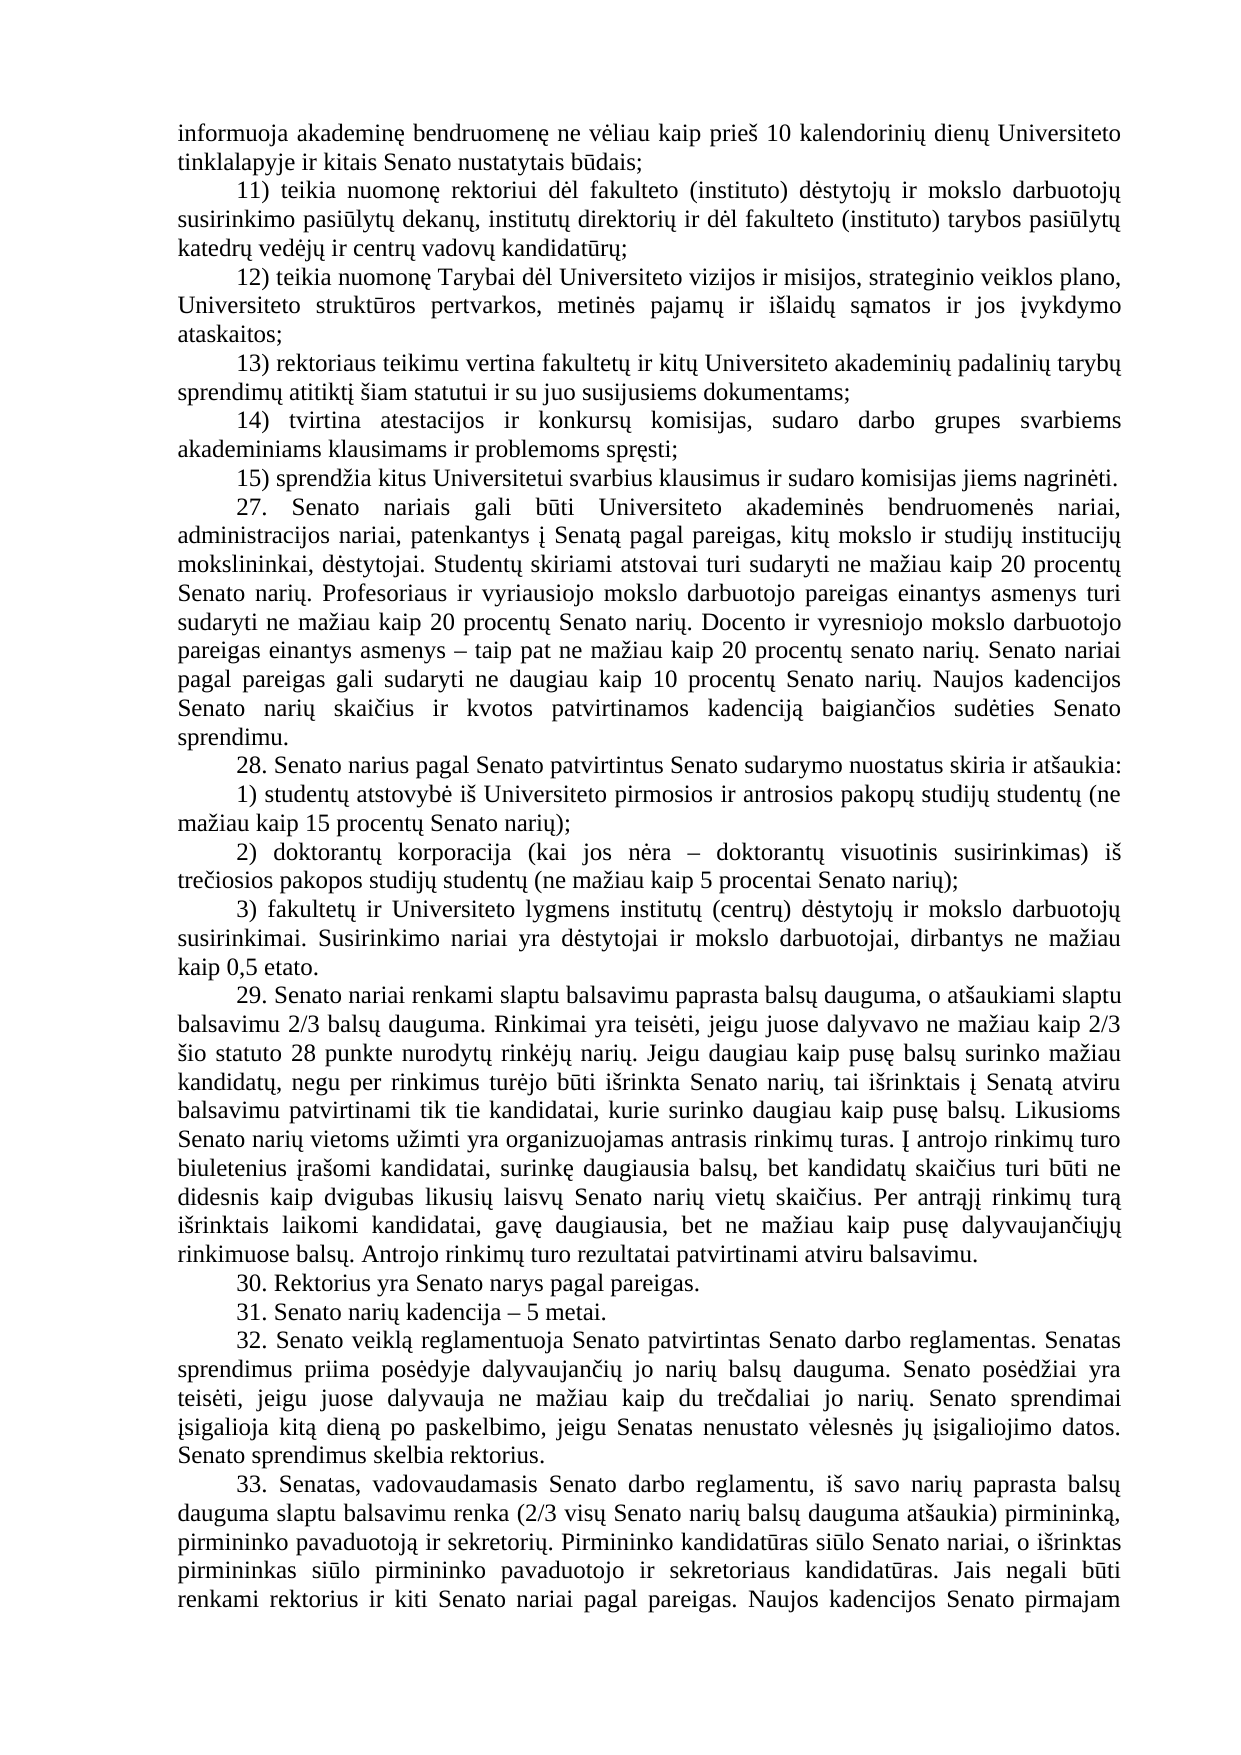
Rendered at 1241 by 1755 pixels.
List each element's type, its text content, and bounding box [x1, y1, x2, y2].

text 12) teikia nuomonę Tarybai dėl Universiteto vizijos ir misijos, strateginio veiklos plano, Universiteto struktūros pertvarkos, metinės pajamų ir išlaidų sąmatos ir jos įvykdymo ataskaitos; [177, 262, 1122, 348]
text 27. Senato nariais gali būti Universiteto akademinės bendruomenės nariai, administracijos nariai, patenkantys į Senatą pagal pareigas, kitų mokslo ir studijų institucijų mokslininkai, dėstytojai. Studentų skiriami atstovai turi sudaryti ne mažiau kaip 20 procentų Senato narių. Profesoriaus ir vyriausiojo mokslo darbuotojo pareigas einantys asmenys turi sudaryti ne mažiau kaip 20 procentų Senato narių. Docento ir vyresniojo mokslo darbuotojo pareigas einantys asmenys – taip pat ne mažiau kaip 20 procentų senato narių. Senato nariai pagal pareigas gali sudaryti ne daugiau kaip 10 procentų Senato narių. Naujos kadencijos Senato narių skaičius ir kvotos patvirtinamos kadenciją baigiančios sudėties Senato sprendimu. [177, 492, 1122, 751]
text 30. Rektorius yra Senato narys pagal pareigas. [177, 1268, 1122, 1297]
text 14) tvirtina atestacijos ir konkursų komisijas, sudaro darbo grupes svarbiems akademiniams klausimams ir problemoms spręsti; [177, 406, 1122, 463]
text 28. Senato narius pagal Senato patvirtintus Senato sudarymo nuostatus skiria ir atšaukia: [177, 751, 1122, 779]
text 13) rektoriaus teikimu vertina fakultetų ir kitų Universiteto akademinių padalinių tarybų sprendimų atitiktį šiam statutui ir su juo susijusiems dokumentams; [177, 348, 1122, 406]
text 29. Senato nariai renkami slaptu balsavimu paprasta balsų dauguma, o atšaukiami slaptu balsavimu 2/3 balsų dauguma. Rinkimai yra teisėti, jeigu juose dalyvavo ne mažiau kaip 2/3 šio statuto 28 punkte nurodytų rinkėjų narių. Jeigu daugiau kaip pusę balsų surinko mažiau kandidatų, negu per rinkimus turėjo būti išrinkta Senato narių, tai išrinktais į Senatą atviru balsavimu patvirtinami tik tie kandidatai, kurie surinko daugiau kaip pusę balsų. Likusioms Senato narių vietoms užimti yra organizuojamas antrasis rinkimų turas. Į antrojo rinkimų turo biuletenius įrašomi kandidatai, surinkę daugiausia balsų, bet kandidatų skaičius turi būti ne didesnis kaip dvigubas likusių laisvų Senato narių vietų skaičius. Per antrąjį rinkimų turą išrinktais laikomi kandidatai, gavę daugiausia, bet ne mažiau kaip pusę dalyvaujančiųjų rinkimuose balsų. Antrojo rinkimų turo rezultatai patvirtinami atviru balsavimu. [177, 981, 1122, 1268]
text 31. Senato narių kadencija – 5 metai. [177, 1297, 1122, 1326]
text 32. Senato veiklą reglamentuoja Senato patvirtintas Senato darbo reglamentas. Senatas sprendimus priima posėdyje dalyvaujančių jo narių balsų dauguma. Senato posėdžiai yra teisėti, jeigu juose dalyvauja ne mažiau kaip du trečdaliai jo narių. Senato sprendimai įsigalioja kitą dieną po paskelbimo, jeigu Senatas nenustato vėlesnės jų įsigaliojimo datos. Senato sprendimus skelbia rektorius. [177, 1326, 1122, 1469]
text 2) doktorantų korporacija (kai jos nėra – doktorantų visuotinis susirinkimas) iš trečiosios pakopos studijų studentų (ne mažiau kaip 5 procentai Senato narių); [177, 837, 1122, 894]
text 15) sprendžia kitus Universitetui svarbius klausimus ir sudaro komisijas jiems nagrinėti. [177, 463, 1122, 492]
text informuoja akademinę bendruomenę ne vėliau kaip prieš 10 kalendorinių dienų Universiteto tinklalapyje ir kitais Senato nustatytais būdais; [177, 118, 1122, 176]
text 1) studentų atstovybė iš Universiteto pirmosios ir antrosios pakopų studijų studentų (ne mažiau kaip 15 procentų Senato narių); [177, 779, 1122, 837]
text 11) teikia nuomonę rektoriui dėl fakulteto (instituto) dėstytojų ir mokslo darbuotojų susirinkimo pasiūlytų dekanų, institutų direktorių ir dėl fakulteto (instituto) tarybos pasiūlytų katedrų vedėjų ir centrų vadovų kandidatūrų; [177, 176, 1122, 262]
text 3) fakultetų ir Universiteto lygmens institutų (centrų) dėstytojų ir mokslo darbuotojų susirinkimai. Susirinkimo nariai yra dėstytojai ir mokslo darbuotojai, dirbantys ne mažiau kaip 0,5 etato. [177, 894, 1122, 981]
text 33. Senatas, vadovaudamasis Senato darbo reglamentu, iš savo narių paprasta balsų dauguma slaptu balsavimu renka (2/3 visų Senato narių balsų dauguma atšaukia) pirmininką, pirmininko pavaduotoją ir sekretorių. Pirmininko kandidatūras siūlo Senato nariai, o išrinktas pirmininkas siūlo pirmininko pavaduotojo ir sekretoriaus kandidatūras. Jais negali būti renkami rektorius ir kiti Senato nariai pagal pareigas. Naujos kadencijos Senato pirmajam [177, 1469, 1122, 1613]
